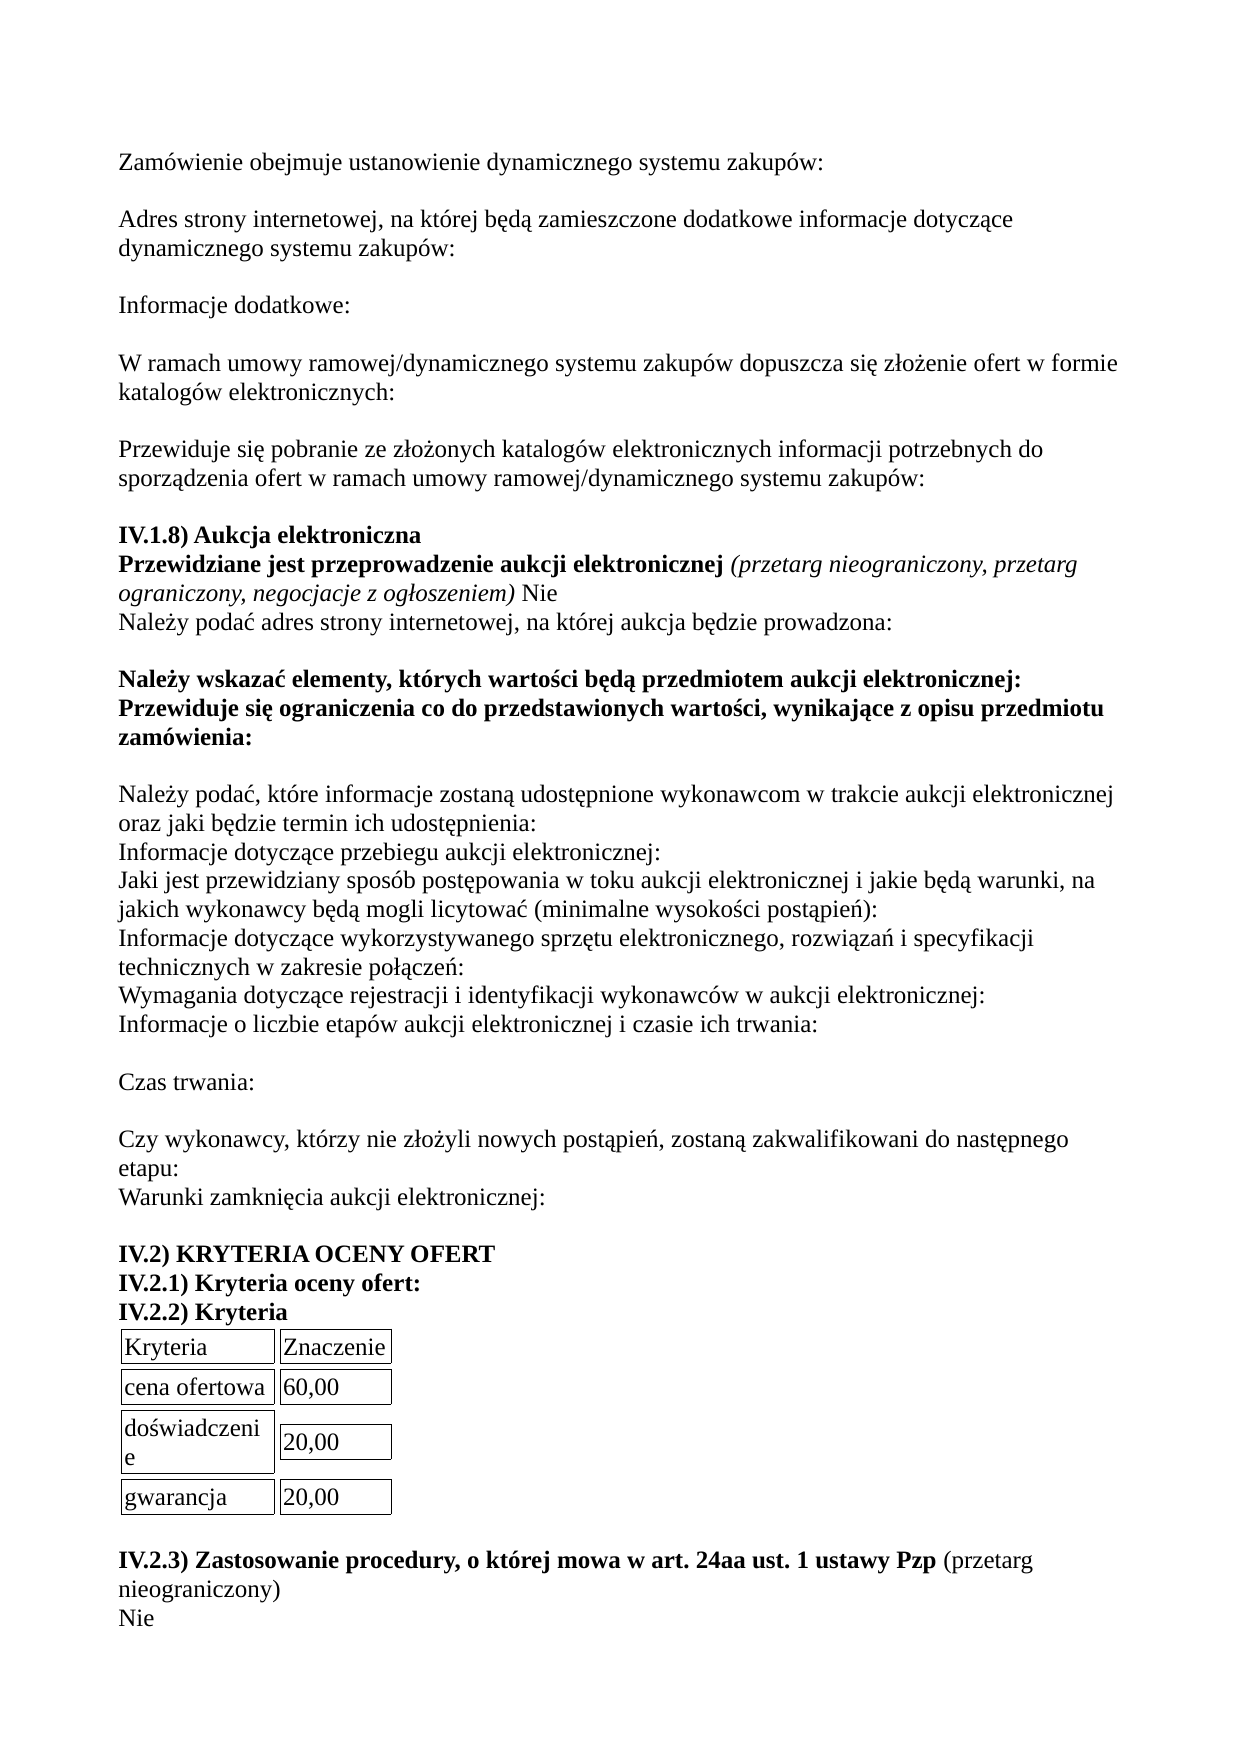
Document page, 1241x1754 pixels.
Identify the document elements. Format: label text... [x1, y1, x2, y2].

text Zamówienie obejmuje ustanowienie dynamicznego systemu zakupów: Adres strony internetowej, na której będą zamieszczone dodatkowe informacje dotyczące dynamicznego systemu zakupów: Informacje dodatkowe: W ramach umowy ramowej/dynamicznego systemu zakupów dopuszcza się złożenie ofert w formie katalogów elektronicznych: Przewiduje się pobranie ze złożonych katalogów elektronicznych informacji potrzebnych do sporządzenia ofert w ramach umowy ramowej/dynamicznego systemu zakupów: [118, 118, 1122, 492]
table_cell 20,00 [277, 1407, 394, 1476]
text IV.2.3) Zastosowanie procedury, o której mowa w art. 24aa ust. 1 ustawy Pzp (przetarg nieograniczony) Nie [118, 1517, 1122, 1632]
table_header Znaczenie [277, 1326, 394, 1366]
table_header Kryteria [118, 1326, 277, 1366]
text Czas trwania: Czy wykonawcy, którzy nie złożyli nowych postąpień, zostaną zakwalifikowani do następnego etapu: Warunki zamknięcia aukcji elektronicznej: [118, 1038, 1122, 1211]
table_cell 20,00 [277, 1476, 394, 1517]
text IV.1.8) Aukcja elektroniczna Przewidziane jest przeprowadzenie aukcji elektronicznej (przetarg nieograniczony, przetarg ograniczony, negocjacje z ogłoszeniem) Nie Należy podać adres strony internetowej, na której aukcja będzie prowadzona: Należy wskazać elementy, których wartości będą przedmiotem aukcji elektronicznej: Przewiduje się ograniczenia co do przedstawionych wartości, wynikające z opisu przedmiotu zamówienia: Należy podać, które informacje zostaną udostępnione wykonawcom w trakcie aukcji elektronicznej oraz jaki będzie termin ich udostępnienia: Informacje dotyczące przebiegu aukcji elektronicznej: Jaki jest przewidziany sposób postępowania w toku aukcji elektronicznej i jakie będą warunki, na jakich wykonawcy będą mogli licytować (minimalne wysokości postąpień): Informacje dotyczące wykorzystywanego sprzętu elektronicznego, rozwiązań i specyfikacji technicznych w zakresie połączeń: Wymagania dotyczące rejestracji i identyfikacji wykonawców w aukcji elektronicznej: Informacje o liczbie etapów aukcji elektronicznej i czasie ich trwania: [118, 492, 1122, 1038]
table_cell cena ofertowa [118, 1366, 277, 1407]
table_cell gwarancja [118, 1476, 277, 1517]
text IV.2) KRYTERIA OCENY OFERT IV.2.1) Kryteria oceny ofert: IV.2.2) Kryteria [118, 1211, 1122, 1326]
table_cell doświadczenie [118, 1407, 277, 1476]
table_cell 60,00 [277, 1366, 394, 1407]
